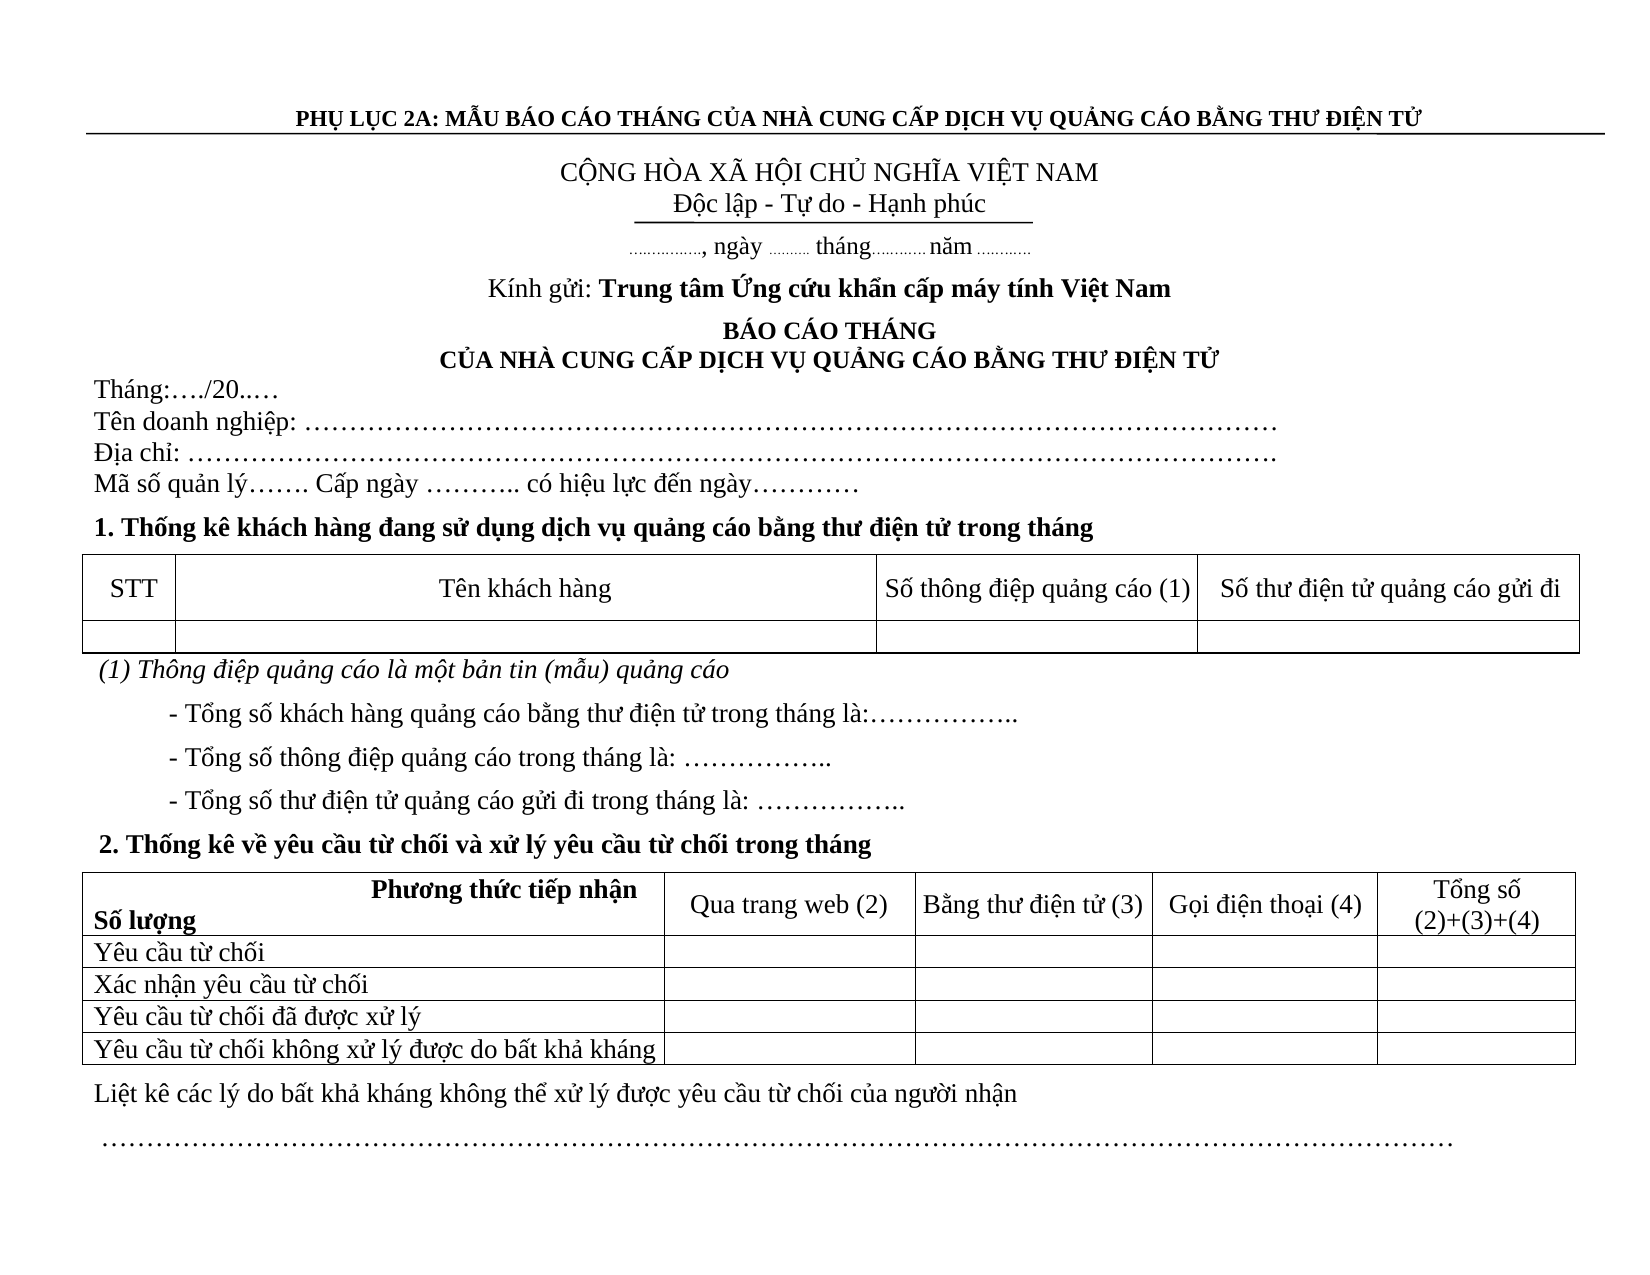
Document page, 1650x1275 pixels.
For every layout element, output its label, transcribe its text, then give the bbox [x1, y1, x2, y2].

table_cell Yêu cầu từ chối đã được xử lý [83, 1001, 664, 1032]
table_header Tổng số (2)+(3)+(4) [1378, 873, 1575, 935]
text CỦA NHÀ CUNG CẤP DỊCH VỤ QUẢNG CÁO BẰNG THƯ ĐIỆN TỬ [94, 345, 1565, 374]
table_cell [1378, 1033, 1575, 1064]
table_header Tên khách hàng [176, 555, 876, 620]
table_cell [665, 968, 915, 999]
text 1. Thống kê khách hàng đang sử dụng dịch vụ quảng cáo bằng thư điện tử trong tháng [94, 511, 1565, 542]
text - Tổng số thông điệp quảng cáo trong tháng là: …………….. [169, 741, 1565, 772]
table_cell Yêu cầu từ chối [83, 936, 664, 967]
text CỘNG HÒA XÃ HỘI CHỦ NGHĨA VIỆT NAM [94, 156, 1565, 188]
table_cell [916, 968, 1152, 999]
text BÁO CÁO THÁNG [94, 316, 1565, 345]
text Độc lập - Tự do - Hạnh phúc [94, 188, 1565, 219]
text Địa chỉ: …………………………………………………………………………………………………………. [94, 436, 1565, 467]
text Tên doanh nghiệp: ……………………………………………………………………………………………… [94, 405, 1565, 436]
table_cell [176, 621, 876, 652]
table_cell [665, 1033, 915, 1064]
table_cell [1153, 936, 1377, 967]
table_header STT [83, 555, 175, 620]
text Kính gửi: Trung tâm Ứng cứu khẩn cấp máy tính Việt Nam [94, 272, 1565, 304]
table_cell Yêu cầu từ chối không xử lý được do bất khả kháng [83, 1033, 664, 1064]
table_header Qua trang web (2) [665, 873, 915, 935]
table_header Số thư điện tử quảng cáo gửi đi [1198, 555, 1579, 620]
text (1) Thông điệp quảng cáo là một bản tin (mẫu) quảng cáo [98, 654, 1565, 685]
table_header Số thông điệp quảng cáo (1) [877, 555, 1197, 620]
table_header Gọi điện thoại (4) [1153, 873, 1377, 935]
text - Tổng số thư điện tử quảng cáo gửi đi trong tháng là: …………….. [169, 784, 1565, 816]
table_cell [83, 621, 175, 652]
table_cell [1378, 936, 1575, 967]
text …………………………………………………………………………………………………………………………………… [94, 1121, 1565, 1152]
table_cell [1378, 1001, 1575, 1032]
table_cell [916, 1001, 1152, 1032]
text PHỤ LỤC 2A: MẪU BÁO CÁO THÁNG CỦA NHÀ CUNG CẤP DỊCH VỤ QUẢNG CÁO BẰNG THƯ ĐIỆN TỬ [94, 105, 1565, 131]
text Tháng:…./20..… [94, 374, 1565, 405]
table_cell [1378, 968, 1575, 999]
table_cell [877, 621, 1197, 652]
table_cell [916, 1033, 1152, 1064]
table_header Phương thức tiếp nhận Số lượng [83, 873, 664, 935]
text Liệt kê các lý do bất khả kháng không thể xử lý được yêu cầu từ chối của người nhận [94, 1077, 1565, 1108]
text 2. Thống kê về yêu cầu từ chối và xử lý yêu cầu từ chối trong tháng [98, 828, 1565, 859]
table_cell [916, 936, 1152, 967]
text Mã số quản lý……. Cấp ngày ……….. có hiệu lực đến ngày………… [94, 467, 1565, 498]
table_cell [665, 936, 915, 967]
table_cell [1153, 968, 1377, 999]
table_cell [1153, 1001, 1377, 1032]
table_cell [1153, 1033, 1377, 1064]
table_header Bằng thư điện tử (3) [916, 873, 1152, 935]
text ….….….…., ngày ………. tháng….….…. năm ….….…. [94, 231, 1565, 260]
table_cell [665, 1001, 915, 1032]
table_cell Xác nhận yêu cầu từ chối [83, 968, 664, 999]
table_cell [1198, 621, 1579, 652]
text - Tổng số khách hàng quảng cáo bằng thư điện tử trong tháng là:…………….. [169, 697, 1565, 728]
